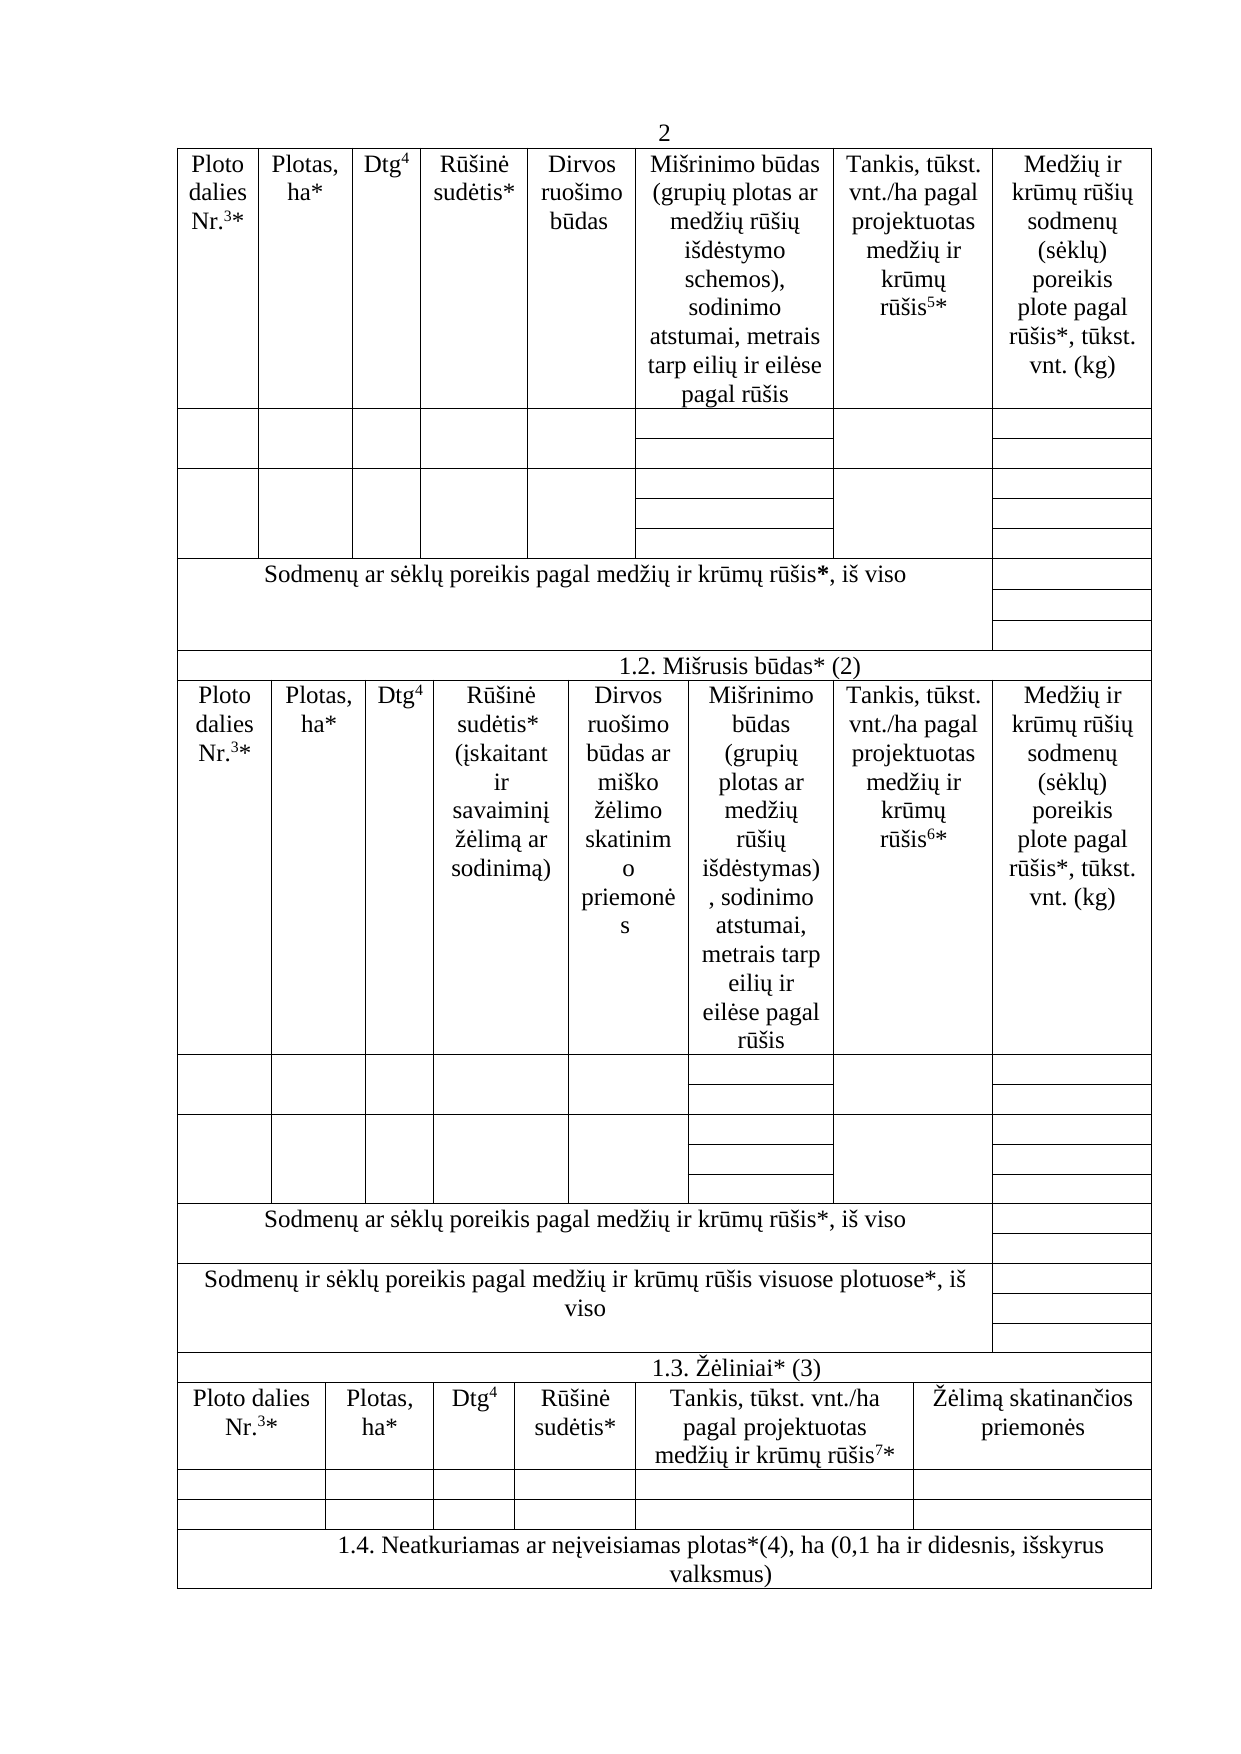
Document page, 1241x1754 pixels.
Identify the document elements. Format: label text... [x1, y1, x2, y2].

table_cell [353, 409, 420, 468]
table_cell 1.2. Mišrusis būdas* (2) [178, 651, 1151, 679]
table_cell Rūšinė sudėtis* [515, 1383, 635, 1469]
table_cell [636, 1500, 913, 1529]
table_cell [636, 1470, 913, 1499]
table_cell [515, 1500, 635, 1529]
table_cell [834, 1055, 992, 1114]
table_cell Mišrinimo būdas (grupių plotas ar medžių rūšių išdėstymo schemos), sodinimo atstumai, metrais tarp eilių ir eilėse pagal rūšis [636, 149, 833, 407]
table_cell [326, 1500, 433, 1529]
table_cell [689, 1085, 833, 1114]
table_cell [515, 1470, 635, 1499]
table_cell [434, 1470, 514, 1499]
table_cell [434, 1055, 568, 1114]
table_cell [834, 409, 992, 468]
table_cell 1.4. Neatkuriamas ar neįveisiamas plotas*(4), ha (0,1 ha ir didesnis, išskyrus valksmus) [178, 1530, 1151, 1587]
table_cell [178, 409, 258, 468]
table_cell Dirvos ruošimo būdas [528, 149, 635, 407]
table_cell [178, 1115, 271, 1203]
table_cell Rūšinė sudėtis* [421, 149, 527, 407]
table_cell [259, 409, 352, 468]
table_cell [914, 1470, 1151, 1499]
table_cell [993, 1085, 1151, 1114]
table_cell [353, 469, 420, 558]
table_cell [366, 1055, 433, 1114]
table_cell Tankis, tūkst. vnt./ha pagal projektuotas medžių ir krūmų rūšis6* [834, 681, 992, 1054]
table_cell 1.3. Žėliniai* (3) [178, 1353, 1151, 1382]
table_cell [993, 1264, 1151, 1293]
table_cell [993, 499, 1151, 528]
table_cell [993, 621, 1151, 650]
table_cell Sodmenų ir sėklų poreikis pagal medžių ir krūmų rūšis visuose plotuose*, iš viso [178, 1264, 992, 1352]
table_cell [421, 469, 527, 558]
table_cell [689, 1175, 833, 1203]
table_cell Ploto dalies Nr.3* [178, 149, 258, 407]
table_cell [834, 469, 992, 558]
table_cell Medžių ir krūmų rūšių sodmenų (sėklų) poreikis plote pagal rūšis*, tūkst. vnt. (kg) [993, 681, 1151, 1054]
table_cell [326, 1470, 433, 1499]
table_cell [434, 1115, 568, 1203]
table_cell [178, 1055, 271, 1114]
table_cell [636, 469, 833, 498]
table_cell Mišrinimo būdas (grupių plotas ar medžių rūšių išdėstymas), sodinimo atstumai, metrais tarp eilių ir eilėse pagal rūšis [689, 681, 833, 1054]
table_cell [528, 469, 635, 558]
table_cell [993, 1204, 1151, 1233]
table_cell [636, 409, 833, 438]
table_cell [421, 409, 527, 468]
table_cell [636, 499, 833, 528]
table_cell [528, 409, 635, 468]
table_cell Tankis, tūkst. vnt./ha pagal projektuotas medžių ir krūmų rūšis5* [834, 149, 992, 407]
table_cell [689, 1055, 833, 1084]
table_cell [993, 469, 1151, 498]
table_cell Sodmenų ar sėklų poreikis pagal medžių ir krūmų rūšis*, iš viso [178, 1204, 992, 1263]
table_cell [178, 1500, 325, 1529]
table_cell [993, 1055, 1151, 1084]
table_cell [366, 1115, 433, 1203]
table_cell Plotas, ha* [326, 1383, 433, 1469]
table_cell [993, 1145, 1151, 1173]
table_cell [272, 1055, 365, 1114]
table_cell [259, 469, 352, 558]
table_cell [993, 409, 1151, 438]
table_cell [914, 1500, 1151, 1529]
table_cell [993, 590, 1151, 620]
table_cell [993, 1175, 1151, 1203]
table_cell [993, 439, 1151, 468]
table_cell [569, 1115, 688, 1203]
table_cell [993, 1324, 1151, 1352]
table_cell Plotas, ha* [272, 681, 365, 1054]
table_cell [689, 1115, 833, 1144]
table_cell Dtg4 [434, 1383, 514, 1469]
table_cell [178, 469, 258, 558]
table_cell [993, 1115, 1151, 1144]
table_cell [993, 529, 1151, 558]
table_cell [993, 1294, 1151, 1322]
table_cell [434, 1500, 514, 1529]
table_cell [993, 1234, 1151, 1263]
table_cell [636, 439, 833, 468]
table_cell [689, 1145, 833, 1173]
table_cell [178, 1470, 325, 1499]
table_cell Dirvos ruošimo būdas ar miško žėlimo skatinimo priemonės [569, 681, 688, 1054]
table_cell Ploto dalies Nr.3* [178, 1383, 325, 1469]
table_cell Dtg4 [366, 681, 433, 1054]
table_cell Ploto dalies Nr.3* [178, 681, 271, 1054]
table_cell [272, 1115, 365, 1203]
table_cell [993, 559, 1151, 589]
table_cell Tankis, tūkst. vnt./ha pagal projektuotas medžių ir krūmų rūšis7* [636, 1383, 913, 1469]
table_cell Plotas, ha* [259, 149, 352, 407]
table_cell Žėlimą skatinančios priemonės [914, 1383, 1151, 1469]
table_cell Rūšinė sudėtis* (įskaitant ir savaiminį žėlimą ar sodinimą) [434, 681, 568, 1054]
table_cell [569, 1055, 688, 1114]
table_cell Sodmenų ar sėklų poreikis pagal medžių ir krūmų rūšis*, iš viso [178, 559, 992, 650]
table_cell [834, 1115, 992, 1203]
table_cell Dtg4 [353, 149, 420, 407]
table_cell [636, 529, 833, 558]
table_cell Medžių ir krūmų rūšių sodmenų (sėklų) poreikis plote pagal rūšis*, tūkst. vnt. (kg) [993, 149, 1151, 407]
